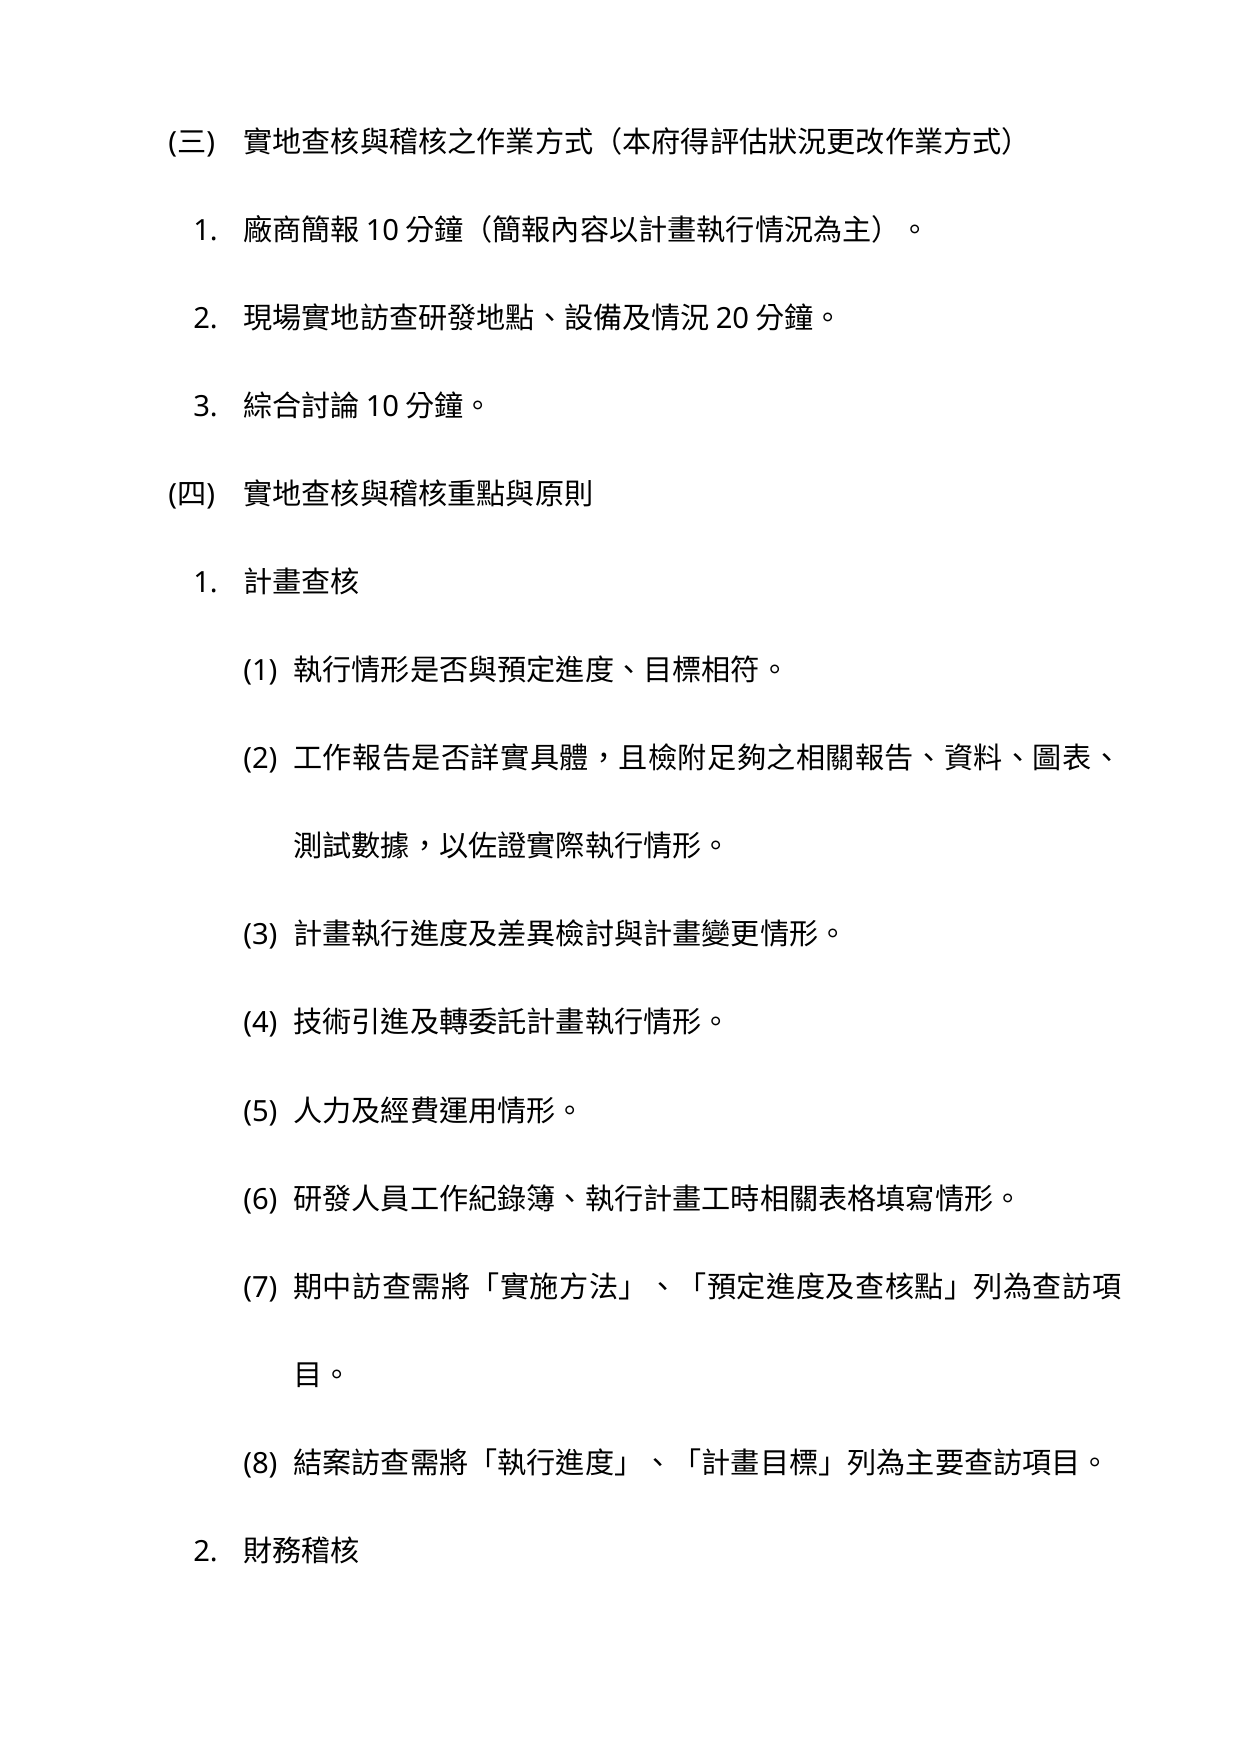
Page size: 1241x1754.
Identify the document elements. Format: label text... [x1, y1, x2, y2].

list 研發人員工作紀錄簿、執行計畫工時相關表格填寫情形。 [243, 1175, 1122, 1218]
list 財務稽核 [193, 1527, 1122, 1570]
list 技術引進及轉委託計畫執行情形。 [243, 999, 1122, 1041]
list 綜合討論10分鐘。 [193, 382, 1122, 425]
list 結案訪查需將「執行進度」、「計畫目標」列為主要查訪項目。 [243, 1439, 1122, 1482]
list 期中訪查需將「實施方法」、「預定進度及查核點」列為查訪項目。 [243, 1263, 1122, 1394]
list 人力及經費運用情形。 [243, 1087, 1122, 1129]
list 計畫執行進度及差異檢討與計畫變更情形。 [243, 911, 1122, 953]
list 執行情形是否與預定進度、目標相符。 [243, 647, 1122, 689]
list 現場實地訪查研發地點、設備及情況20分鐘。 [193, 294, 1122, 337]
list 實地查核與稽核重點與原則 [168, 471, 1122, 513]
list 實地查核與稽核之作業方式（本府得評估狀況更改作業方式） [168, 118, 1122, 161]
list 工作報告是否詳實具體，且檢附足夠之相關報告、資料、圖表、測試數據，以佐證實際執行情形。 [243, 735, 1122, 865]
list 計畫查核 [193, 559, 1122, 601]
list 廠商簡報10分鐘（簡報內容以計畫執行情況為主）。 [193, 206, 1122, 249]
